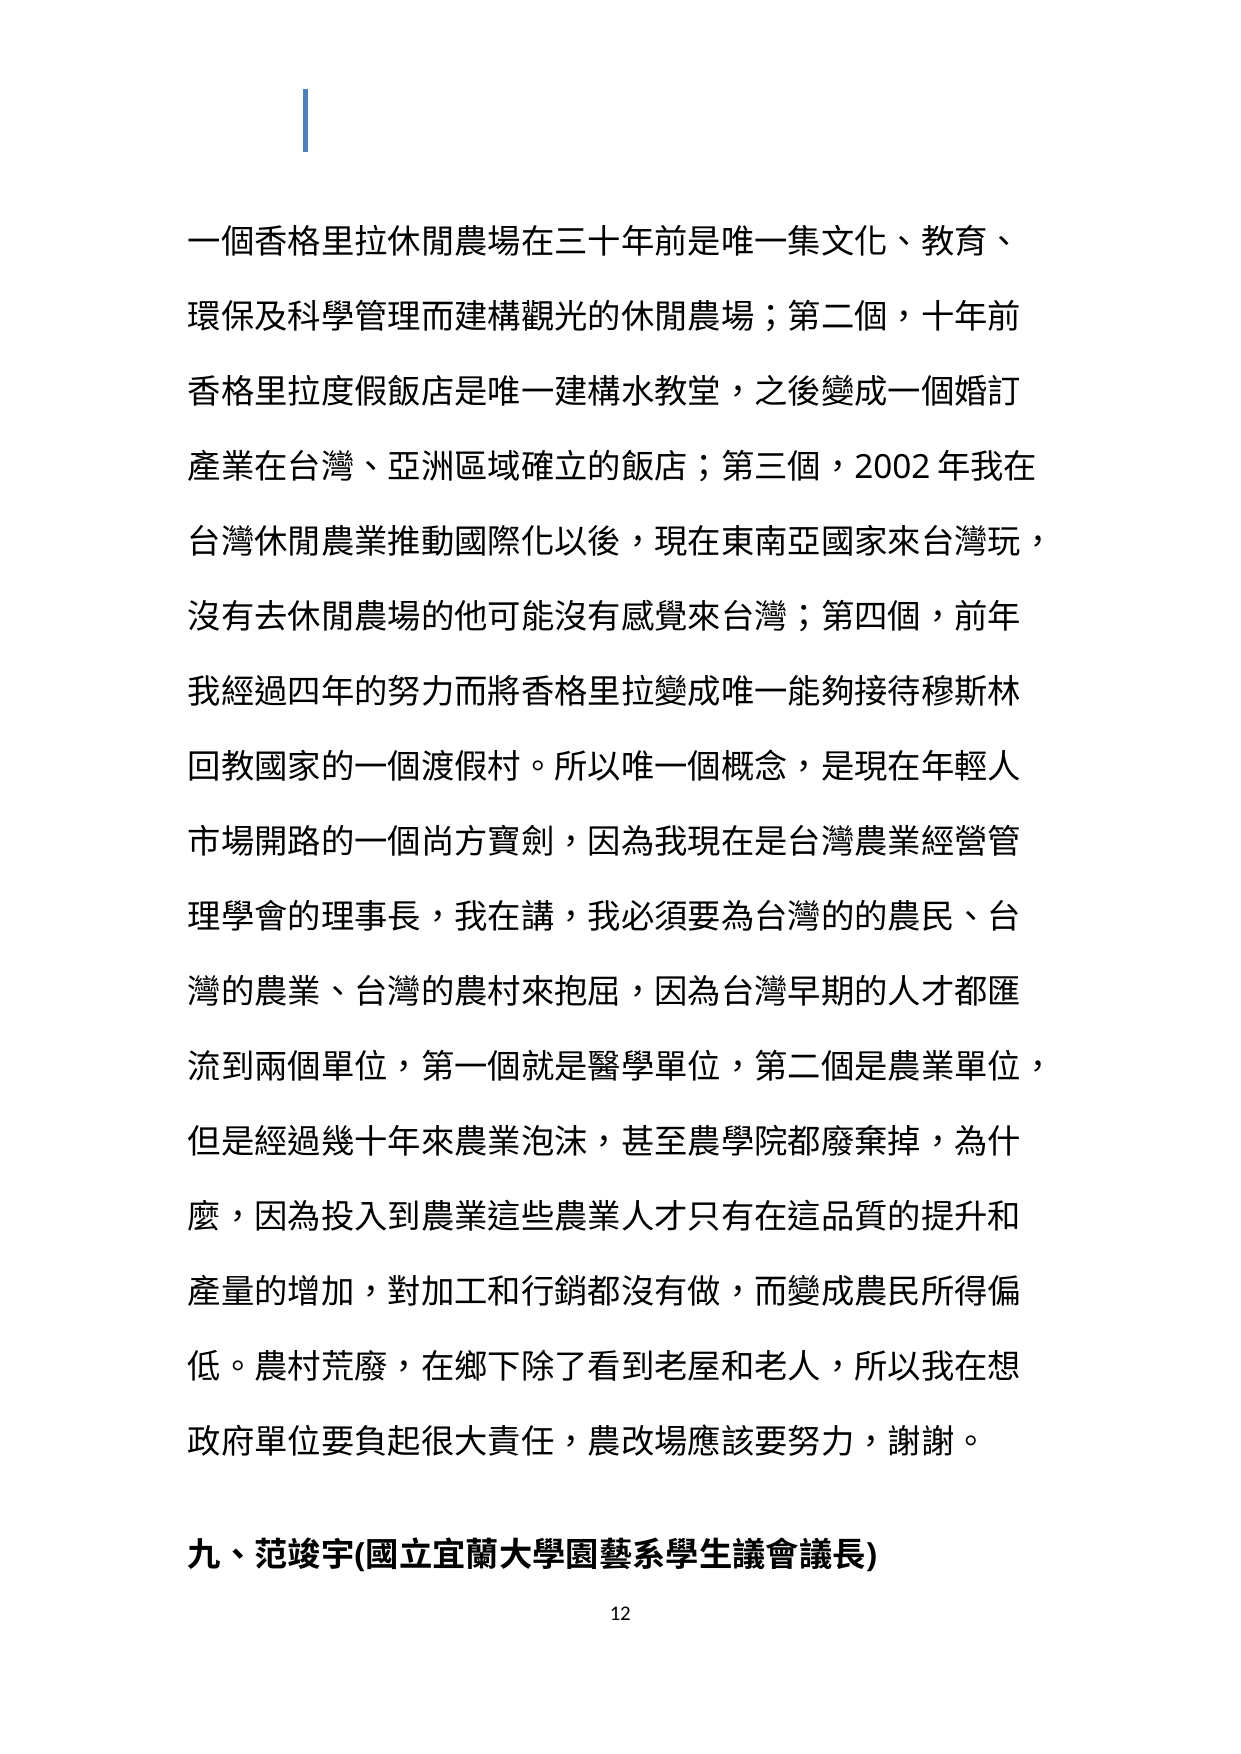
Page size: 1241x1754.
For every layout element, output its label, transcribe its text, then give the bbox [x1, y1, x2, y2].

text 一個香格里拉休閒農場在三十年前是唯一集文化、教育、環保及科學管理而建構觀光的休閒農場；第二個，十年前香格里拉度假飯店是唯一建構水教堂，之後變成一個婚訂產業在台灣、亞洲區域確立的飯店；第三個，2002年我在台灣休閒農業推動國際化以後，現在東南亞國家來台灣玩，沒有去休閒農場的他可能沒有感覺來台灣；第四個，前年我經過四年的努力而將香格里拉變成唯一能夠接待穆斯林回教國家的一個渡假村。所以唯一個概念，是現在年輕人市場開路的一個尚方寶劍，因為我現在是台灣農業經營管理學會的理事長，我在講，我必須要為台灣的的農民、台灣的農業、台灣的農村來抱屈，因為台灣早期的人才都匯流到兩個單位，第一個就是醫學單位，第二個是農業單位，但是經過幾十年來農業泡沫，甚至農學院都廢棄掉，為什麼，因為投入到農業這些農業人才只有在這品質的提升和產量的增加，對加工和行銷都沒有做，而變成農民所得偏低。農村荒廢，在鄉下除了看到老屋和老人，所以我在想政府單位要負起很大責任，農改場應該要努力，謝謝。 [187, 202, 1053, 1477]
text 九、范竣宇(國立宜蘭大學園藝系學生議會議長) [187, 1514, 1053, 1589]
